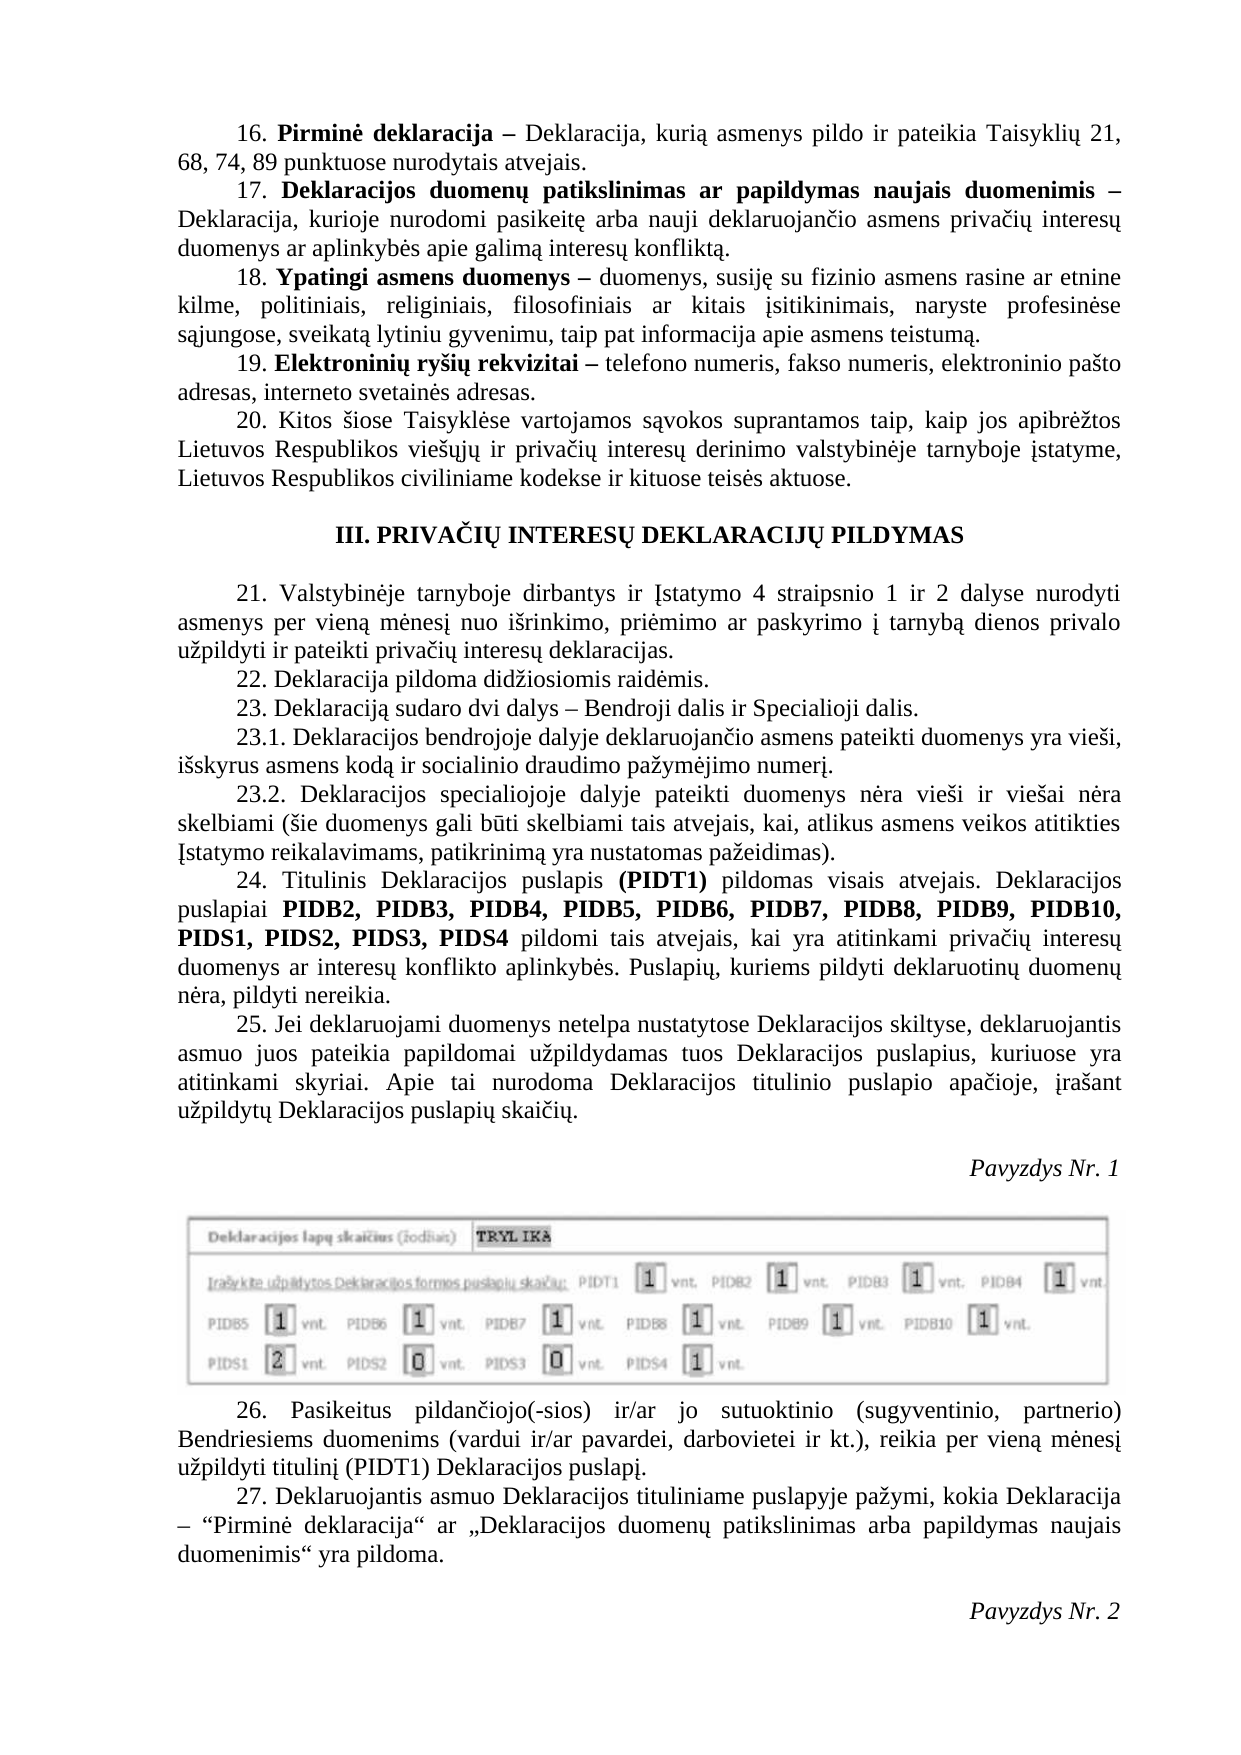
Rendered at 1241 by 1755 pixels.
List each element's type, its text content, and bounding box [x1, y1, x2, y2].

text 18. Ypatingi asmens duomenys – duomenys, susiję su fizinio asmens rasine ar etnine kilme, politiniais, religiniais, filosofiniais ar kitais įsitikinimais, naryste profesinėse sąjungose, sveikatą lytiniu gyvenimu, taip pat informacija apie asmens teistumą. [177, 262, 1122, 348]
text Pavyzdys Nr. 2 [177, 1596, 1122, 1625]
text 22. Deklaracija pildoma didžiosiomis raidėmis. [177, 664, 1122, 693]
text 25. Jei deklaruojami duomenys netelpa nustatytose Deklaracijos skiltyse, deklaruojantis asmuo juos pateikia papildomai užpildydamas tuos Deklaracijos puslapius, kuriuose yra atitinkami skyriai. Apie tai nurodoma Deklaracijos titulinio puslapio apačioje, įrašant užpildytų Deklaracijos puslapių skaičių. [177, 1009, 1122, 1124]
text 21. Valstybinėje tarnyboje dirbantys ir Įstatymo 4 straipsnio 1 ir 2 dalyse nurodyti asmenys per vieną mėnesį nuo išrinkimo, priėmimo ar paskyrimo į tarnybą dienos privalo užpildyti ir pateikti privačių interesų deklaracijas. [177, 578, 1122, 664]
text 23.2. Deklaracijos specialiojoje dalyje pateikti duomenys nėra vieši ir viešai nėra skelbiami (šie duomenys gali būti skelbiami tais atvejais, kai, atlikus asmens veikos atitikties Įstatymo reikalavimams, patikrinimą yra nustatomas pažeidimas). [177, 779, 1122, 866]
text 27. Deklaruojantis asmuo Deklaracijos tituliniame puslapyje pažymi, kokia Deklaracija – “Pirminė deklaracija“ ar „Deklaracijos duomenų patikslinimas arba papildymas naujais duomenimis“ yra pildoma. [177, 1481, 1122, 1567]
text 26. Pasikeitus pildančiojo(-sios) ir/ar jo sutuoktinio (sugyventinio, partnerio) Bendriesiems duomenims (vardui ir/ar pavardei, darbovietei ir kt.), reikia per vieną mėnesį užpildyti titulinį (PIDT1) Deklaracijos puslapį. [177, 1395, 1122, 1481]
text 20. Kitos šiose Taisyklėse vartojamos sąvokos suprantamos taip, kaip jos apibrėžtos Lietuvos Respublikos viešųjų ir privačių interesų derinimo valstybinėje tarnyboje įstatyme, Lietuvos Respublikos civiliniame kodekse ir kituose teisės aktuose. [177, 406, 1122, 492]
text 17. Deklaracijos duomenų patikslinimas ar papildymas naujais duomenimis – Deklaracija, kurioje nurodomi pasikeitę arba nauji deklaruojančio asmens privačių interesų duomenys ar aplinkybės apie galimą interesų konfliktą. [177, 176, 1122, 262]
text 23.1. Deklaracijos bendrojoje dalyje deklaruojančio asmens pateikti duomenys yra vieši, išskyrus asmens kodą ir socialinio draudimo pažymėjimo numerį. [177, 722, 1122, 779]
text Pavyzdys Nr. 1 [177, 1153, 1122, 1182]
text 24. Titulinis Deklaracijos puslapis (PIDT1) pildomas visais atvejais. Deklaracijos puslapiai PIDB2, PIDB3, PIDB4, PIDB5, PIDB6, PIDB7, PIDB8, PIDB9, PIDB10, PIDS1, PIDS2, PIDS3, PIDS4 pildomi tais atvejais, kai yra atitinkami privačių interesų duomenys ar interesų konflikto aplinkybės. Puslapių, kuriems pildyti deklaruotinų duomenų nėra, pildyti nereikia. [177, 866, 1122, 1009]
text III. PRIVAČIŲ INTERESŲ DEKLARACIJŲ PILDYMAS [177, 521, 1122, 549]
text 16. Pirminė deklaracija – Deklaracija, kurią asmenys pildo ir pateikia Taisyklių 21, 68, 74, 89 punktuose nurodytais atvejais. [177, 118, 1122, 176]
text 19. Elektroninių ryšių rekvizitai – telefono numeris, fakso numeris, elektroninio pašto adresas, interneto svetainės adresas. [177, 348, 1122, 406]
text 23. Deklaraciją sudaro dvi dalys – Bendroji dalis ir Specialioji dalis. [177, 693, 1122, 722]
